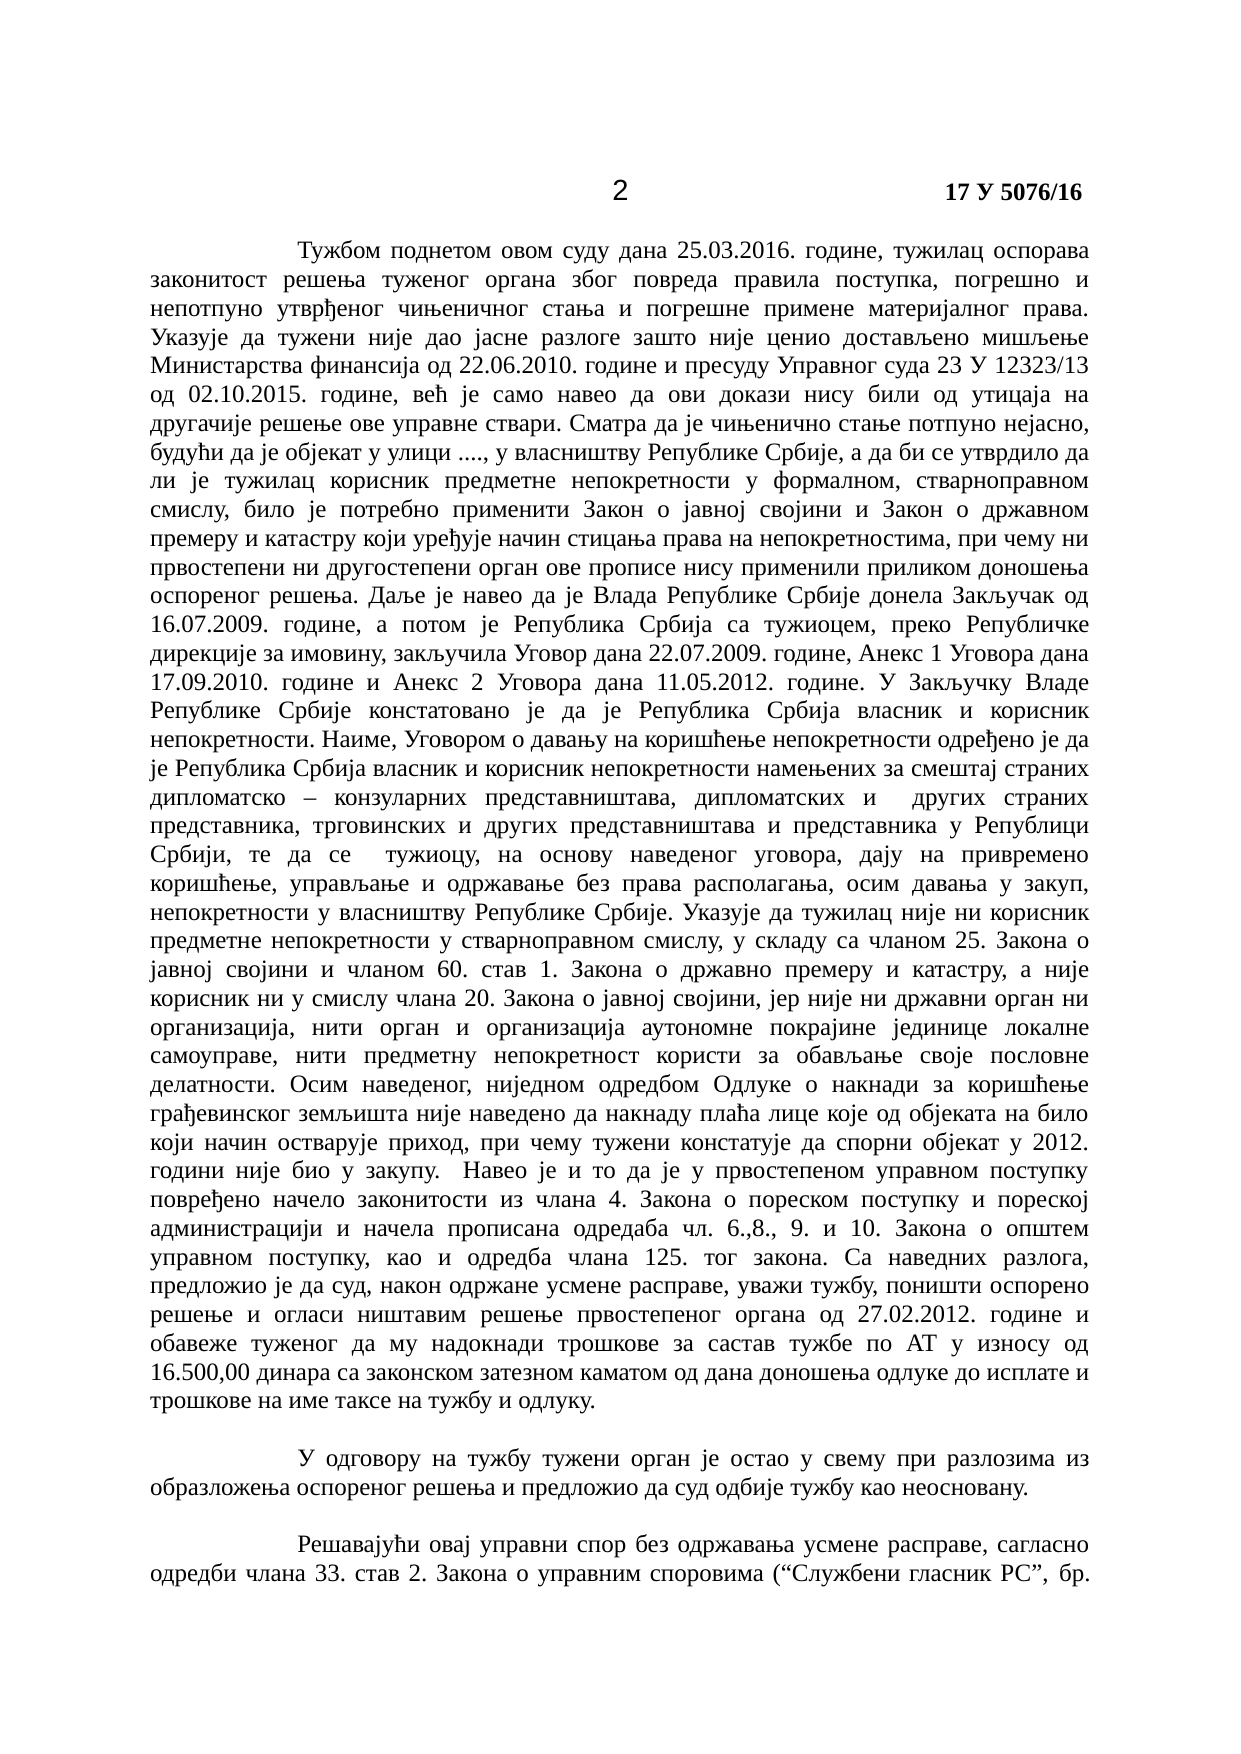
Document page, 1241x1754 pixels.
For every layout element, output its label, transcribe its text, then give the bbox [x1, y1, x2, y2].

text Тужбом поднетом овом суду дана 25.03.2016. године, тужилац оспорава законитост решења туженог органа због повреда правила поступка, погрешно и непотпуно утврђеног чињеничног стања и погрешне примене материјалног права. Указује да тужени није дао јасне разлоге зашто није ценио достављено мишљење Министарства финансија од 22.06.2010. године и пресуду Управног суда 23 У 12323/13 од 02.10.2015. године, већ је само навео да ови докази нису били од утицаја на другачије решење ове управне ствари. Сматра да је чињенично стање потпуно нејасно, будући да је објекат у улици ...., у власништву Републике Србије, а да би се утврдило да ли је тужилац корисник предметне непокретности у формалном, стварноправном смислу, било је потребно применити Закон о јавној својини и Закон о државном премеру и катастру који уређује начин стицања права на непокретностима, при чему ни првостепени ни другостепени орган ове прописе нису применили приликом доношења оспореног решења. Даље је навео да је Влада Републике Србије донела Закључак од 16.07.2009. године, а потом је Република Србија са тужиоцем, преко Републичке дирекције за имовину, закључила Уговор дана 22.07.2009. године, Анекс 1 Уговора дана 17.09.2010. године и Анекс 2 Уговора дана 11.05.2012. године. У Закључку Владе Републике Србије констатовано је да је Република Србија власник и корисник непокретности. Наиме, Уговором о давању на коришћење непокретности одређено је да је Република Србија власник и корисник непокретности намењених за смештај страних дипломатско – конзуларних представништава, дипломатских и других страних представника, трговинских и других представништава и представника у Републици Србији, те да се тужиоцу, на основу наведеног уговора, дају на привремено коришћење, управљање и одржавање без права располагања, осим давања у закуп, непокретности у власништву Републике Србије. Указује да тужилац није ни корисник предметне непокретности у стварноправном смислу, у складу са чланом 25. Закона о јавној својини и чланом 60. став 1. Закона о државно премеру и катастру, а није корисник ни у смислу члана 20. Закона о јавној својини, јер није ни државни орган ни организација, нити орган и организација аутономне покрајине јединице локалне самоуправе, нити предметну непокретност користи за обављање своје пословне делатности. Осим наведеног, ниједном одредбом Одлуке о накнади за коришћење грађевинског земљишта није наведено да накнаду плаћа лице које од објеката на било који начин остварује приход, при чему тужени констатује да спорни објекат у 2012. години није био у закупу. Навео је и то да је у првостепеном управном поступку повређено начело законитости из члана 4. Закона о пореском поступку и пореској администрацији и начела прописана одредаба чл. 6.,8., 9. и 10. Закона о општем управном поступку, као и одредба члана 125. тог закона. Са наведних разлога, предложио је да суд, након одржане усмене расправе, уважи тужбу, поништи оспорено решење и огласи ништавим решење првостепеног органа од 27.02.2012. године и обавеже туженог да му надокнади трошкове за састав тужбе по АТ у износу од 16.500,00 динара са законском затезном каматом од дана доношења одлуке до исплате и трошкове на име таксе на тужбу и одлуку. [150, 236, 1090, 1414]
text Решавајући овај управни спор без одржавања усмене расправе, сагласно одредби члана 33. став 2. Закона о управним споровима (“Службени гласник РС”, бр. [150, 1529, 1090, 1587]
text У одговору на тужбу тужени орган је остао у свему при разлозима из образложења оспореног решења и предложио да суд одбије тужбу као неосновану. [150, 1443, 1090, 1501]
